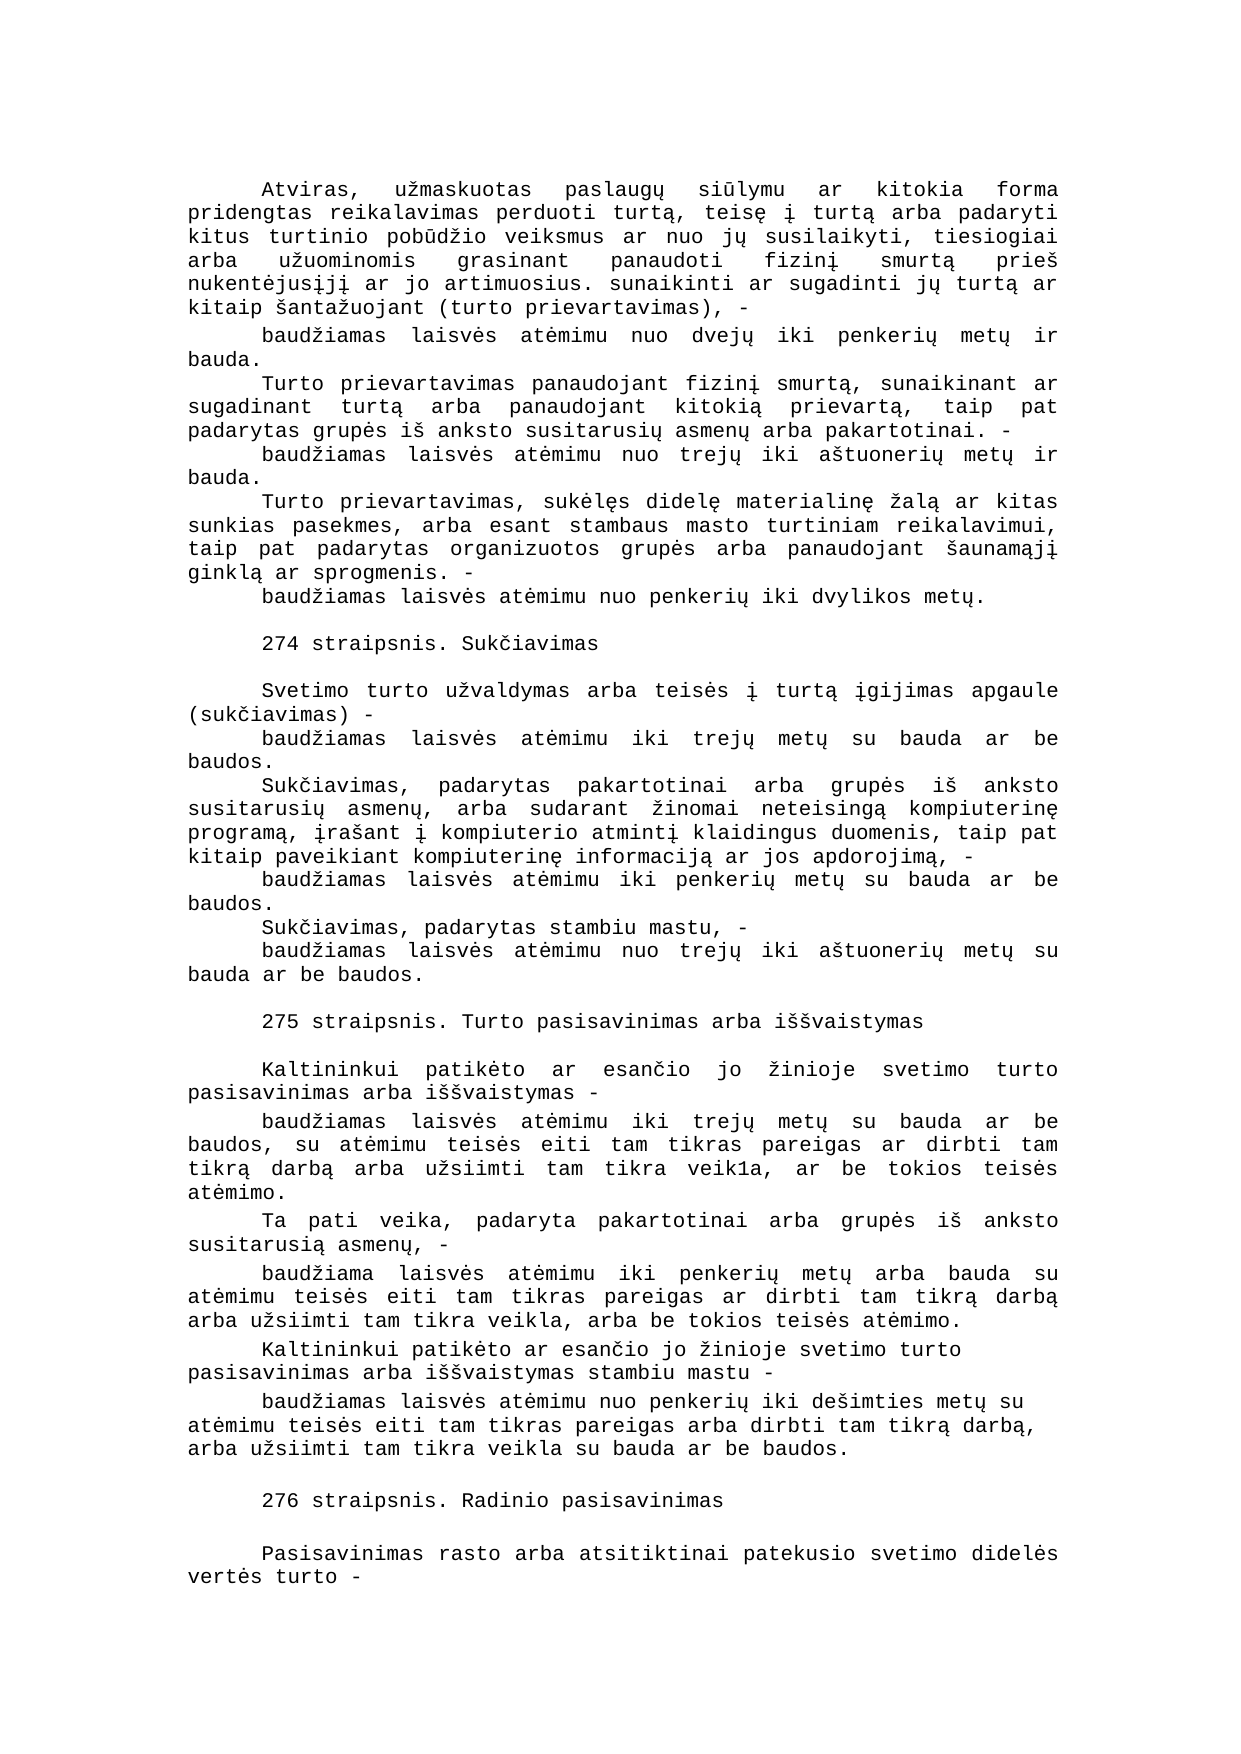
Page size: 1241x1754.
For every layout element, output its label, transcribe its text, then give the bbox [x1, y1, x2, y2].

text Atviras, užmaskuotas paslaugų siūlymu ar kitokia forma pridengtas reikalavimas perduoti turtą, teisę į turtą arba padaryti kitus turtinio pobūdžio veiksmus ar nuo jų susilaikyti, tiesiogiai arba užuominomis grasinant panaudoti fizinį smurtą prieš nukentėjusįjį ar jo artimuosius. sunaikinti ar sugadinti jų turtą ar kitaip šantažuojant (turto prievartavimas), - [187, 179, 1059, 321]
text Svetimo turto užvaldymas arba teisės į turtą įgijimas apgaule (sukčiavimas) - [187, 680, 1059, 727]
text baudžiamas laisvės atėmimu nuo dvejų iki penkerių metų ir bauda. [187, 326, 1059, 373]
text baudžiamas laisvės atėmimu nuo penkerių iki dešimties metų su atėmimu teisės eiti tam tikras pareigas arba dirbti tam tikrą darbą, arba užsiimti tam tikra veikla su bauda ar be baudos. [187, 1391, 1059, 1462]
text Ta pati veika, padaryta pakartotinai arba grupės iš anksto susitarusią asmenų, - [187, 1210, 1059, 1258]
text Kaltininkui patikėto ar esančio jo žinioje svetimo turto pasisavinimas arba iššvaistymas - [187, 1058, 1059, 1106]
text Sukčiavimas, padarytas stambiu mastu, - [206, 917, 1059, 940]
text 276 straipsnis. Radinio pasisavinimas [205, 1491, 1059, 1514]
text baudžiamas laisvės atėmimu iki penkerių metų su bauda ar be baudos. [187, 869, 1059, 917]
text Kaltininkui patikėto ar esančio jo žinioje svetimo turto pasisavinimas arba iššvaistymas stambiu mastu - [187, 1339, 1059, 1386]
text Sukčiavimas, padarytas pakartotinai arba grupės iš anksto susitarusių asmenų, arba sudarant žinomai neteisingą kompiuterinę programą, įrašant į kompiuterio atmintį klaidingus duomenis, taip pat kitaip paveikiant kompiuterinę informaciją ar jos apdorojimą, - [187, 775, 1059, 869]
text baudžiamas laisvės atėmimu nuo penkerių iki dvylikos metų. [187, 586, 1059, 609]
text 274 straipsnis. Sukčiavimas [205, 633, 1059, 657]
text baudžiama laisvės atėmimu iki penkerių metų arba bauda su atėmimu teisės eiti tam tikras pareigas ar dirbti tam tikrą darbą arba užsiimti tam tikra veikla, arba be tokios teisės atėmimo. [187, 1263, 1059, 1334]
text baudžiamas laisvės atėmimu iki trejų metų su bauda ar be baudos, su atėmimu teisės eiti tam tikras pareigas ar dirbti tam tikrą darbą arba užsiimti tam tikra veik1a, ar be tokios teisės atėmimo. [187, 1111, 1059, 1205]
text Pasisavinimas rasto arba atsitiktinai patekusio svetimo didelės vertės turto - [187, 1543, 1059, 1590]
text 275 straipsnis. Turto pasisavinimas arba iššvaistymas [212, 1011, 1059, 1035]
text baudžiamas laisvės atėmimu nuo trejų iki aštuonerių metų ir bauda. [187, 444, 1059, 491]
text Turto prievartavimas, sukėlęs didelę materialinę žalą ar kitas sunkias pasekmes, arba esant stambaus masto turtiniam reikalavimui, taip pat padarytas organizuotos grupės arba panaudojant šaunamąjį ginklą ar sprogmenis. - [187, 491, 1059, 586]
text Turto prievartavimas panaudojant fizinį smurtą, sunaikinant ar sugadinant turtą arba panaudojant kitokią prievartą, taip pat padarytas grupės iš anksto susitarusių asmenų arba pakartotinai. - [187, 373, 1059, 444]
text baudžiamas laisvės atėmimu nuo trejų iki aštuonerių metų su bauda ar be baudos. [187, 940, 1059, 988]
text baudžiamas laisvės atėmimu iki trejų metų su bauda ar be baudos. [187, 727, 1059, 775]
